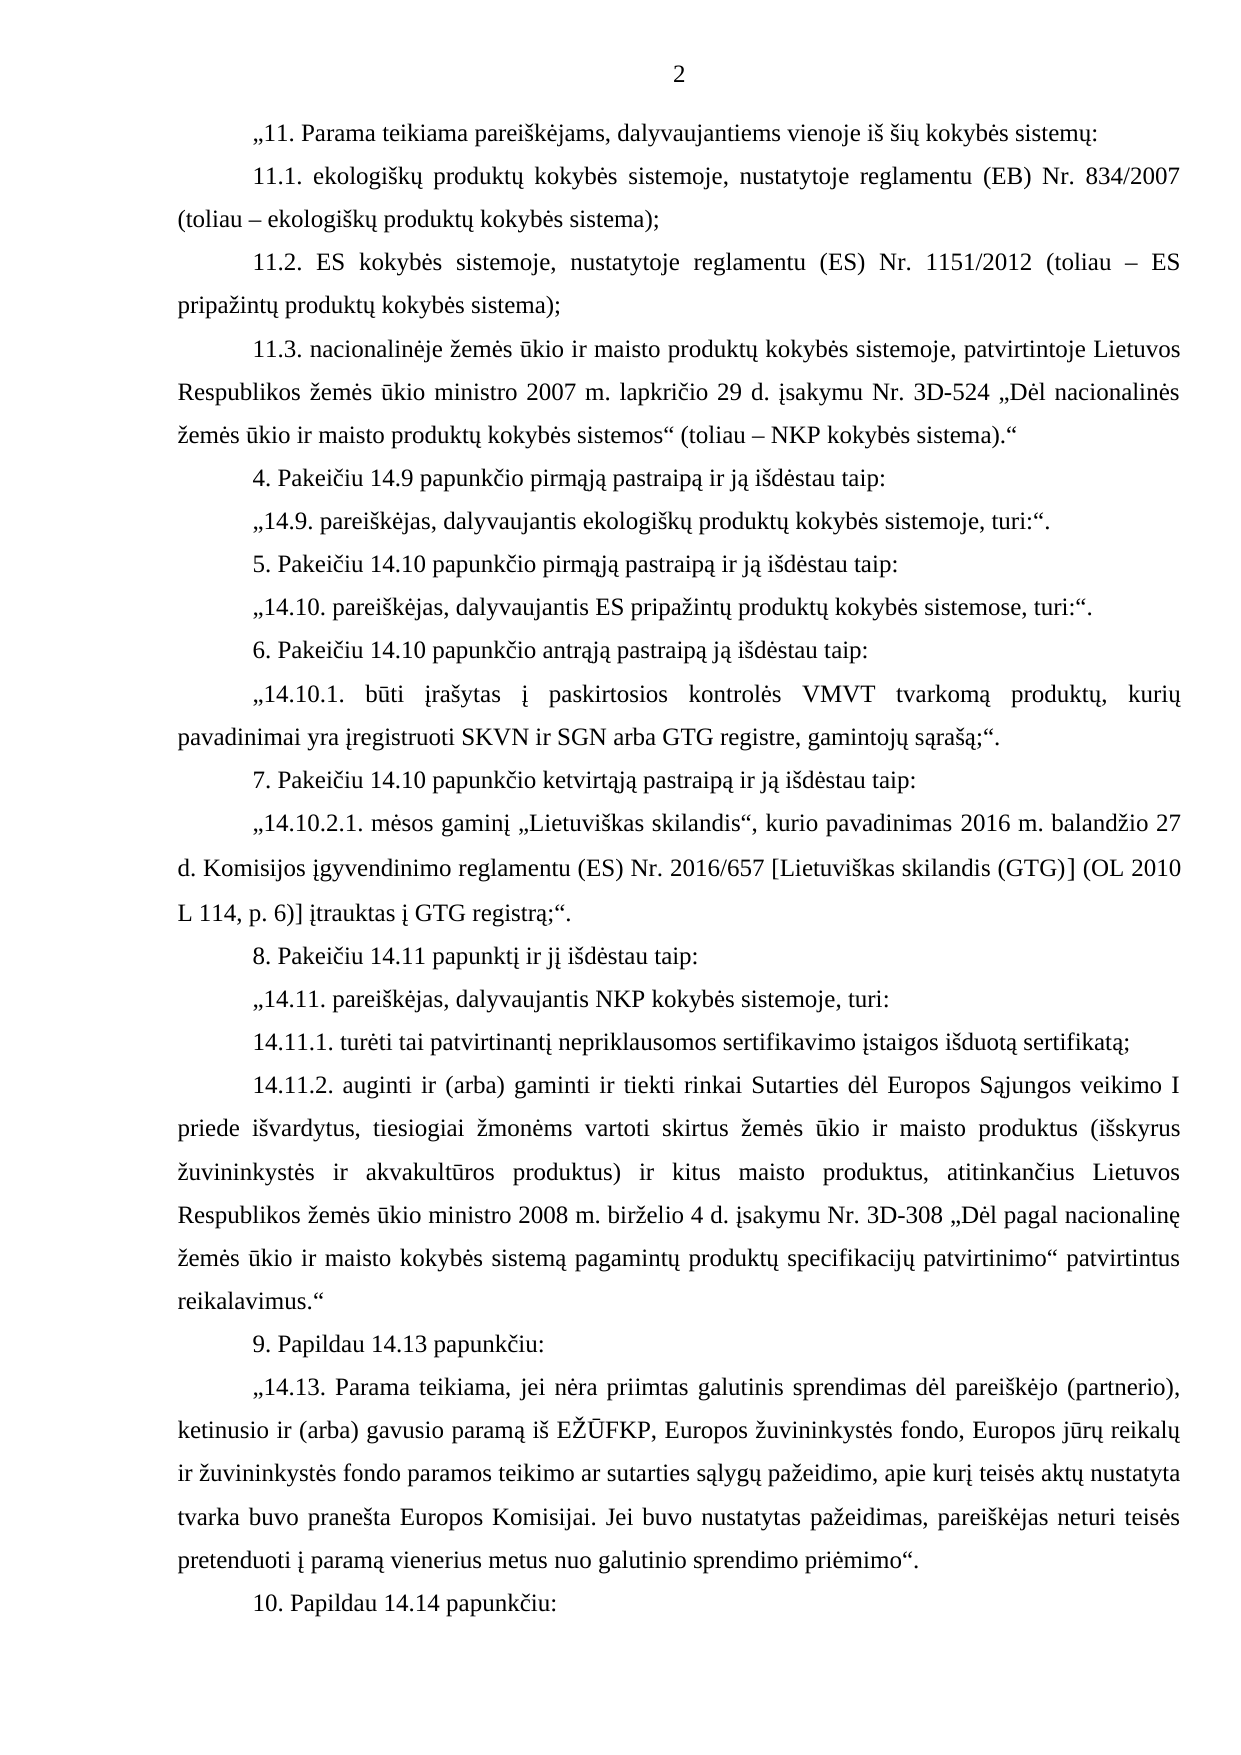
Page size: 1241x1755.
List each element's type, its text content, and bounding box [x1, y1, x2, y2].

text „14.13. Parama teikiama, jei nėra priimtas galutinis sprendimas dėl pareiškėjo (partnerio), ketinusio ir (arba) gavusio paramą iš EŽŪFKP, Europos žuvininkystės fondo, Europos jūrų reikalų ir žuvininkystės fondo paramos teikimo ar sutarties sąlygų pažeidimo, apie kurį teisės aktų nustatyta tvarka buvo pranešta Europos Komisijai. Jei buvo nustatytas pažeidimas, pareiškėjas neturi teisės pretenduoti į paramą vienerius metus nuo galutinio sprendimo priėmimo“. [177, 1372, 1181, 1573]
text „14.10. pareiškėjas, dalyvaujantis ES pripažintų produktų kokybės sistemose, turi:“. [177, 592, 1181, 621]
text „14.10.1. būti įrašytas į paskirtosios kontrolės VMVT tvarkomą produktų, kurių pavadinimai yra įregistruoti SKVN ir SGN arba GTG registre, gamintojų sąrašą;“. [177, 679, 1181, 751]
text 11.3. nacionalinėje žemės ūkio ir maisto produktų kokybės sistemoje, patvirtintoje Lietuvos Respublikos žemės ūkio ministro 2007 m. lapkričio 29 d. įsakymu Nr. 3D-524 „Dėl nacionalinės žemės ūkio ir maisto produktų kokybės sistemos“ (toliau – NKP kokybės sistema).“ [177, 334, 1181, 449]
text 14.11.1. turėti tai patvirtinantį nepriklausomos sertifikavimo įstaigos išduotą sertifikatą; [177, 1027, 1181, 1056]
text 14.11.2. auginti ir (arba) gaminti ir tiekti rinkai Sutarties dėl Europos Sąjungos veikimo I priede išvardytus, tiesiogiai žmonėms vartoti skirtus žemės ūkio ir maisto produktus (išskyrus žuvininkystės ir akvakultūros produktus) ir kitus maisto produktus, atitinkančius Lietuvos Respublikos žemės ūkio ministro 2008 m. birželio 4 d. įsakymu Nr. 3D-308 „Dėl pagal nacionalinę žemės ūkio ir maisto kokybės sistemą pagamintų produktų specifikacijų patvirtinimo“ patvirtintus reikalavimus.“ [177, 1070, 1181, 1315]
text 10. Papildau 14.14 papunkčiu: [177, 1588, 1181, 1617]
text 4. Pakeičiu 14.9 papunkčio pirmąją pastraipą ir ją išdėstau taip: [177, 463, 1181, 492]
text 9. Papildau 14.13 papunkčiu: [177, 1329, 1181, 1358]
text 7. Pakeičiu 14.10 papunkčio ketvirtąją pastraipą ir ją išdėstau taip: [177, 765, 1181, 794]
text 11.1. ekologiškų produktų kokybės sistemoje, nustatytoje reglamentu (EB) Nr. 834/2007 (toliau – ekologiškų produktų kokybės sistema); [177, 161, 1181, 233]
text „14.9. pareiškėjas, dalyvaujantis ekologiškų produktų kokybės sistemoje, turi:“. [177, 506, 1181, 535]
text 5. Pakeičiu 14.10 papunkčio pirmąją pastraipą ir ją išdėstau taip: [177, 549, 1181, 578]
text „14.10.2.1. mėsos gaminį „Lietuviškas skilandis“, kurio pavadinimas 2016 m. balandžio 27 d. Komisijos įgyvendinimo reglamentu (ES) Nr. 2016/657 [Lietuviškas skilandis (GTG)] (OL 2010 L 114, p. 6)] įtrauktas į GTG registrą;“. [177, 808, 1181, 927]
text 8. Pakeičiu 14.11 papunktį ir jį išdėstau taip: [177, 941, 1181, 970]
text 11.2. ES kokybės sistemoje, nustatytoje reglamentu (ES) Nr. 1151/2012 (toliau – ES pripažintų produktų kokybės sistema); [177, 247, 1181, 319]
text „11. Parama teikiama pareiškėjams, dalyvaujantiems vienoje iš šių kokybės sistemų: [177, 118, 1181, 147]
text 6. Pakeičiu 14.10 papunkčio antrąją pastraipą ją išdėstau taip: [177, 636, 1181, 664]
text „14.11. pareiškėjas, dalyvaujantis NKP kokybės sistemoje, turi: [177, 984, 1181, 1013]
